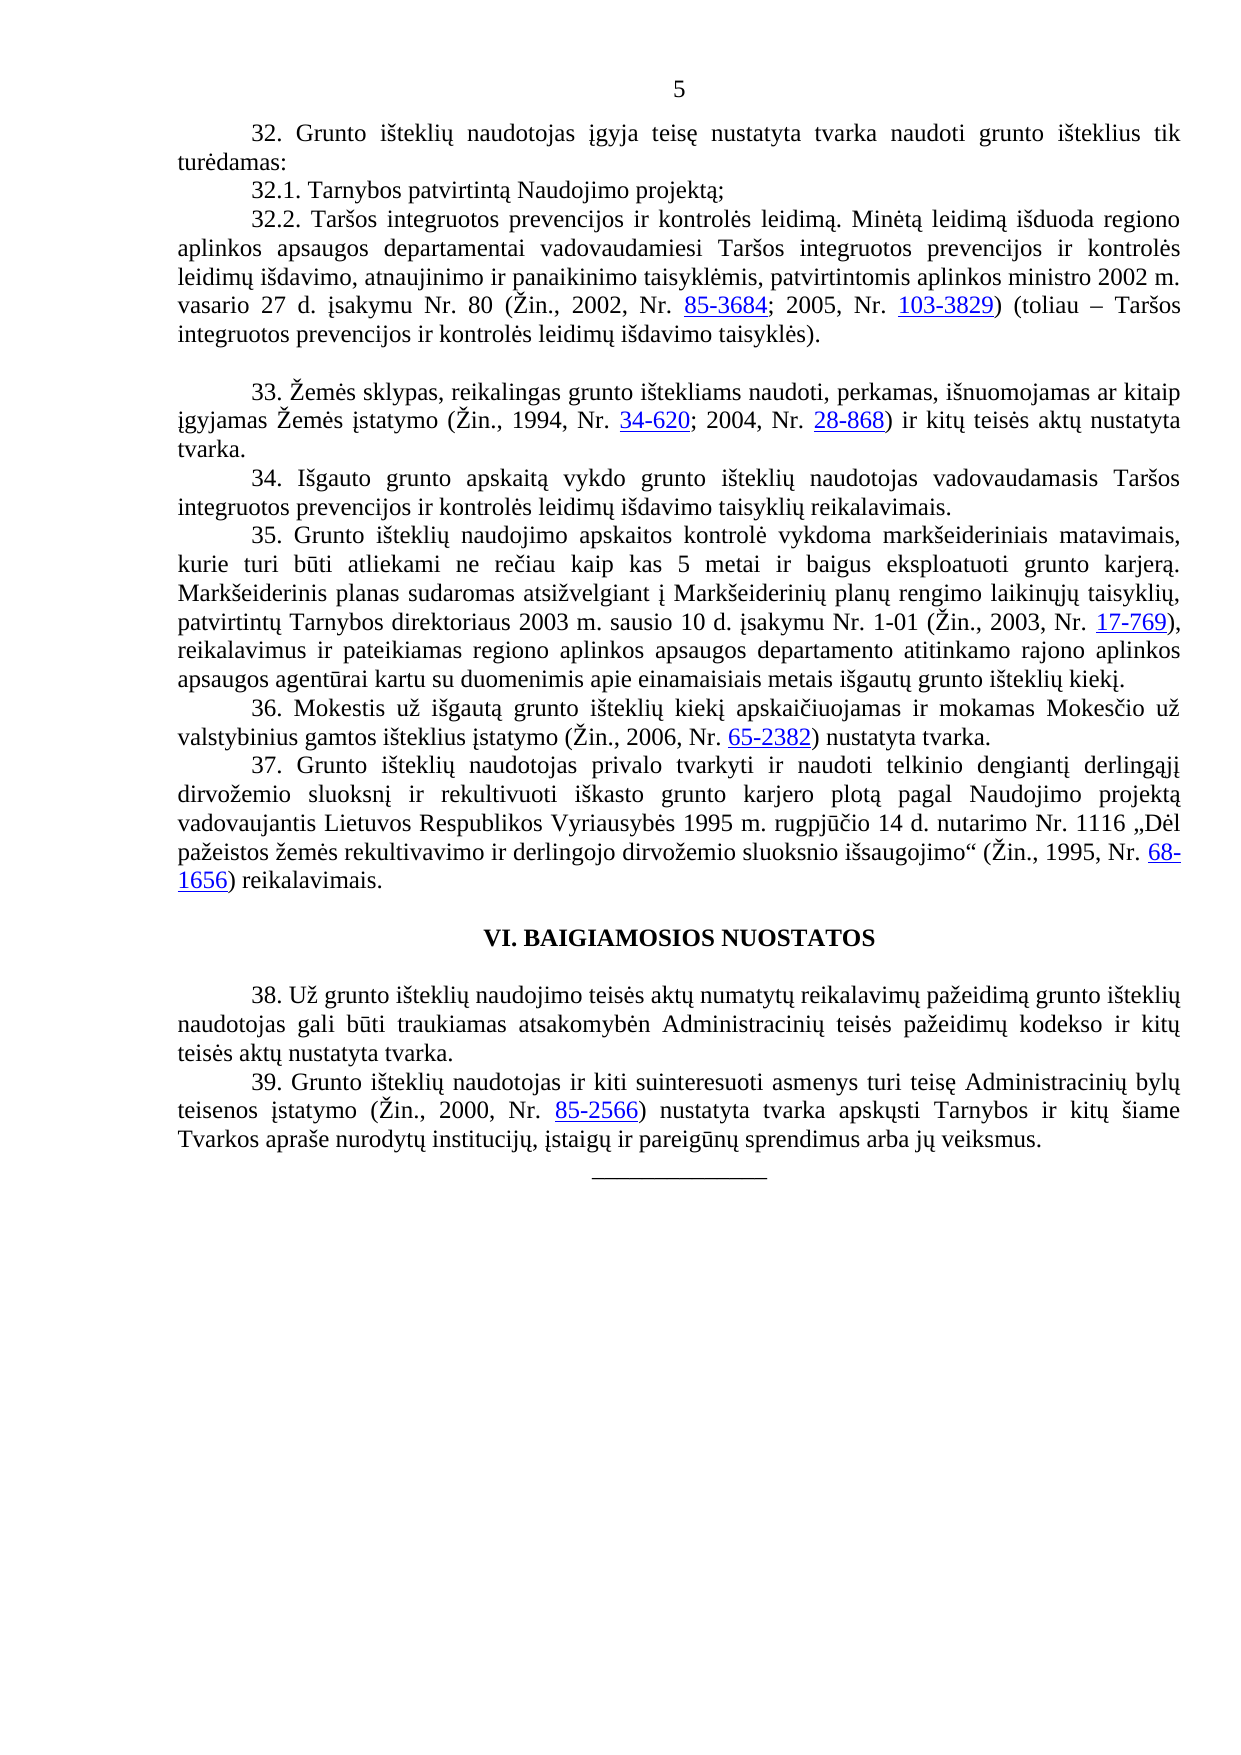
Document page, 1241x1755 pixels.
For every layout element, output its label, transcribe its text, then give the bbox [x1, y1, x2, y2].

text ______________ [177, 1153, 1181, 1182]
text 32. Grunto išteklių naudotojas įgyja teisę nustatyta tvarka naudoti grunto išteklius tik turėdamas: [177, 118, 1181, 176]
text 33. Žemės sklypas, reikalingas grunto ištekliams naudoti, perkamas, išnuomojamas ar kitaip įgyjamas Žemės įstatymo (Žin., 1994, Nr. 34-620; 2004, Nr. 28-868) ir kitų teisės aktų nustatyta tvarka. [177, 377, 1181, 463]
text 32.2. Taršos integruotos prevencijos ir kontrolės leidimą. Minėtą leidimą išduoda regiono aplinkos apsaugos departamentai vadovaudamiesi Taršos integruotos prevencijos ir kontrolės leidimų išdavimo, atnaujinimo ir panaikinimo taisyklėmis, patvirtintomis aplinkos ministro 2002 m. vasario 27 d. įsakymu Nr. 80 (Žin., 2002, Nr. 85-3684; 2005, Nr. 103-3829) (toliau – Taršos integruotos prevencijos ir kontrolės leidimų išdavimo taisyklės). [177, 204, 1181, 348]
text 39. Grunto išteklių naudotojas ir kiti suinteresuoti asmenys turi teisę Administracinių bylų teisenos įstatymo (Žin., 2000, Nr. 85-2566) nustatyta tvarka apskųsti Tarnybos ir kitų šiame Tvarkos apraše nurodytų institucijų, įstaigų ir pareigūnų sprendimus arba jų veiksmus. [177, 1067, 1181, 1153]
text 34. Išgauto grunto apskaitą vykdo grunto išteklių naudotojas vadovaudamasis Taršos integruotos prevencijos ir kontrolės leidimų išdavimo taisyklių reikalavimais. [177, 463, 1181, 521]
text 37. Grunto išteklių naudotojas privalo tvarkyti ir naudoti telkinio dengiantį derlingąjį dirvožemio sluoksnį ir rekultivuoti iškasto grunto karjero plotą pagal Naudojimo projektą vadovaujantis Lietuvos Respublikos Vyriausybės 1995 m. rugpjūčio 14 d. nutarimo Nr. 1116 „Dėl pažeistos žemės rekultivavimo ir derlingojo dirvožemio sluoksnio išsaugojimo“ (Žin., 1995, Nr. 68-1656) reikalavimais. [177, 751, 1181, 894]
text VI. BAIGIAMOSIOS NUOSTATOS [177, 923, 1181, 952]
text 36. Mokestis už išgautą grunto išteklių kiekį apskaičiuojamas ir mokamas Mokesčio už valstybinius gamtos išteklius įstatymo (Žin., 2006, Nr. 65-2382) nustatyta tvarka. [177, 693, 1181, 751]
text 32.1. Tarnybos patvirtintą Naudojimo projektą; [177, 176, 1181, 204]
text 35. Grunto išteklių naudojimo apskaitos kontrolė vykdoma markšeideriniais matavimais, kurie turi būti atliekami ne rečiau kaip kas 5 metai ir baigus eksploatuoti grunto karjerą. Markšeiderinis planas sudaromas atsižvelgiant į Markšeiderinių planų rengimo laikinųjų taisyklių, patvirtintų Tarnybos direktoriaus 2003 m. sausio 10 d. įsakymu Nr. 1-01 (Žin., 2003, Nr. 17-769), reikalavimus ir pateikiamas regiono aplinkos apsaugos departamento atitinkamo rajono aplinkos apsaugos agentūrai kartu su duomenimis apie einamaisiais metais išgautų grunto išteklių kiekį. [177, 521, 1181, 693]
text 38. Už grunto išteklių naudojimo teisės aktų numatytų reikalavimų pažeidimą grunto išteklių naudotojas gali būti traukiamas atsakomybėn Administracinių teisės pažeidimų kodekso ir kitų teisės aktų nustatyta tvarka. [177, 981, 1181, 1067]
